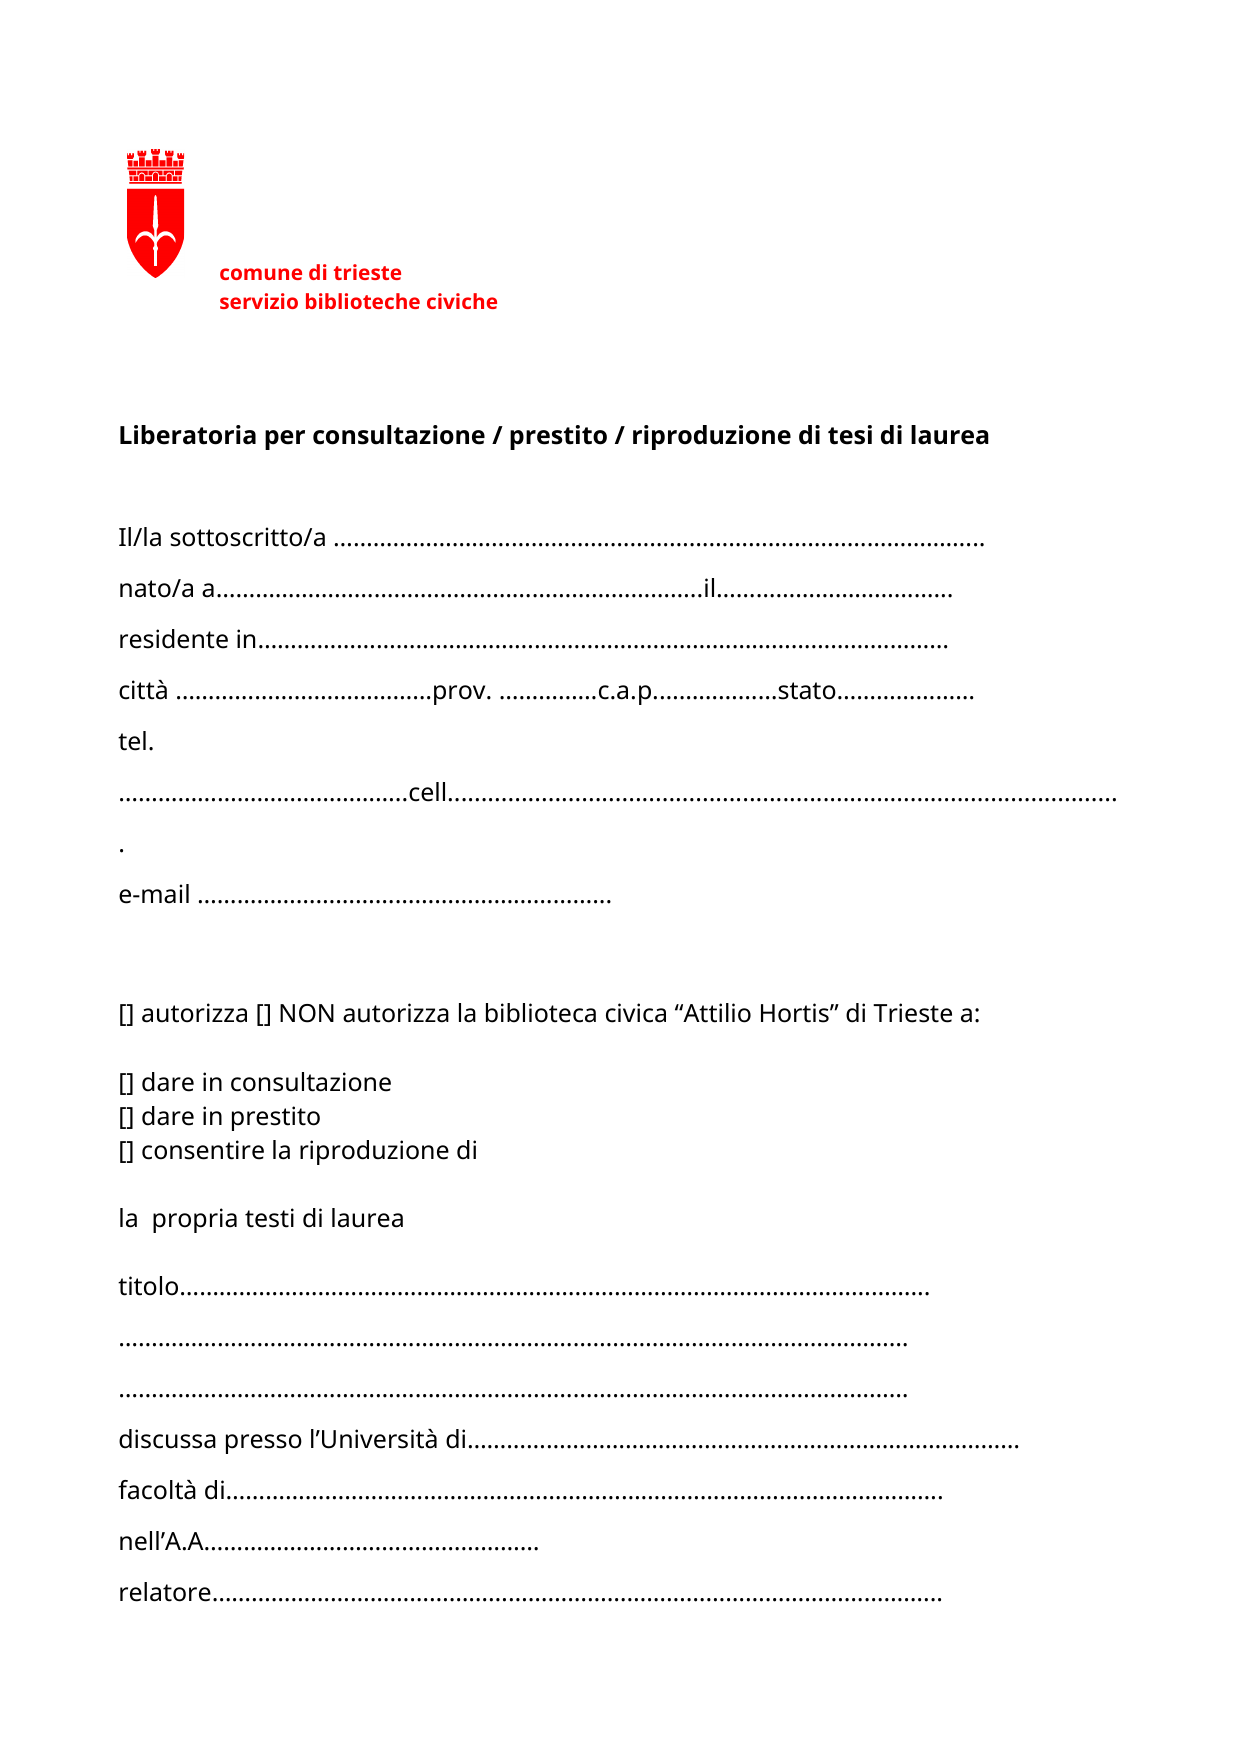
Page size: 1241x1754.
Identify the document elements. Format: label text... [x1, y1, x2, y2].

text e-mail ……………………………………………………... [118, 877, 1122, 911]
table_header comune di trieste servizio biblioteche civiche [212, 148, 862, 349]
text [] dare in consultazione [118, 1064, 1122, 1098]
table_header [118, 148, 212, 349]
text ………………………………………………………………………………………………………… [118, 1371, 1122, 1405]
text Il/la sottoscritto/a ……………………………………………………………………………………... [118, 520, 1122, 554]
text [] dare in prestito [118, 1098, 1122, 1132]
text [] autorizza [] NON autorizza la biblioteca civica “Attilio Hortis” di Trieste a: [118, 996, 1122, 1030]
picture [127, 149, 185, 278]
text la propria testi di laurea [118, 1201, 1122, 1234]
text città …………………………………prov. ……………c.a.p.………………stato………………… [118, 673, 1122, 707]
text tel. ……………………………………..cell..................................................................................................... [118, 724, 1122, 860]
text ………………………………………………………………………………………………………… [118, 1320, 1122, 1354]
text residente in…………………………………………………………………………………………… [118, 622, 1122, 656]
text discussa presso l’Università di………………………………………………………………………… [118, 1422, 1122, 1456]
text nell’A.A…………………………………………… [118, 1524, 1122, 1558]
text [] consentire la riproduzione di [118, 1132, 1122, 1166]
text Liberatoria per consultazione / prestito / riproduzione di tesi di laurea [118, 417, 1122, 452]
text titolo…………………………………………………………………………………………………... [118, 1269, 1122, 1303]
text facoltà di………………………………………………………………………………………………. [118, 1473, 1122, 1507]
text nato/a a………………………………………………………………..il……………………………... [118, 571, 1122, 605]
text relatore………………………………………………………………………………………………... [118, 1575, 1122, 1609]
